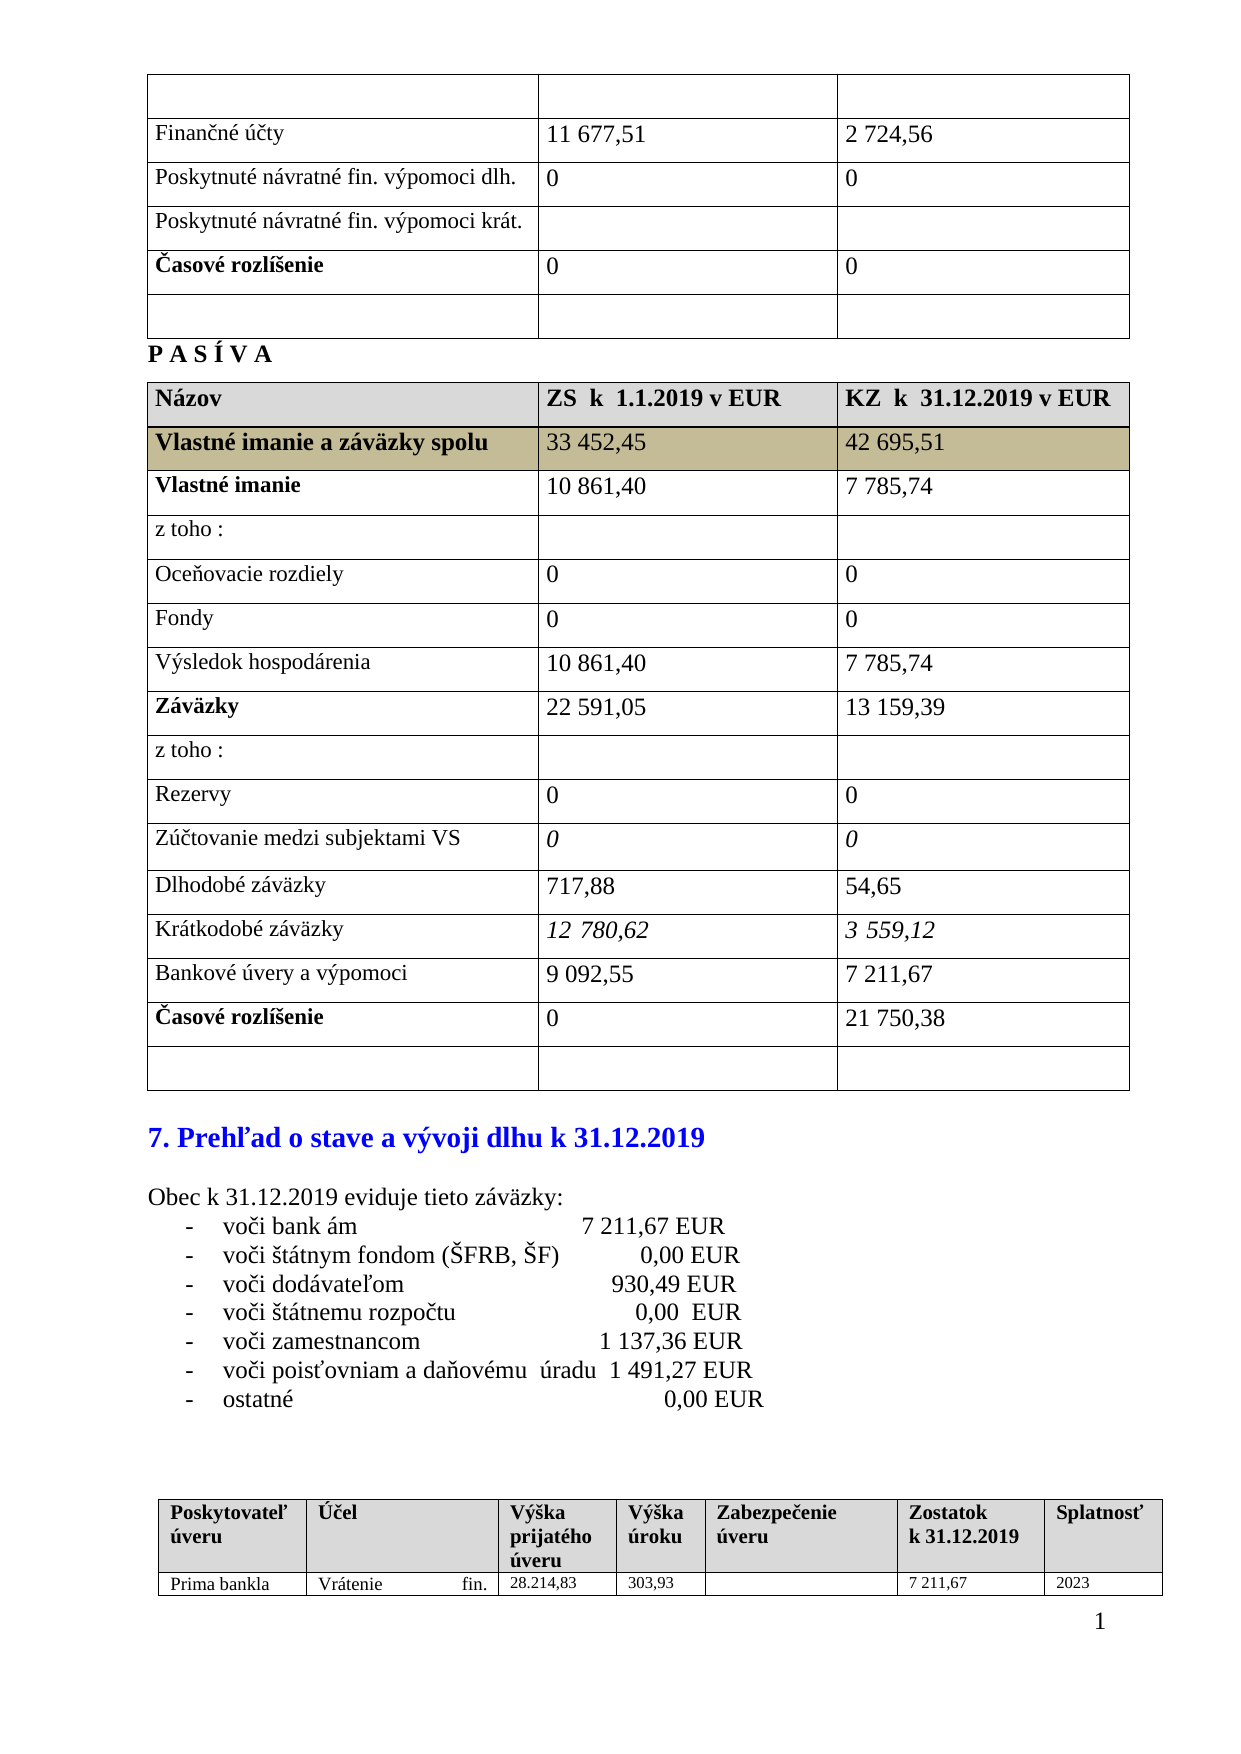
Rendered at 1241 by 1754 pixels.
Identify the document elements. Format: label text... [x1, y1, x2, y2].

table_cell 22 591,05 [539, 692, 837, 735]
table_header ZS k 1.1.2019 v EUR [539, 383, 837, 426]
table_header Výška prijatého úveru [499, 1500, 616, 1572]
list voči štátnemu rozpočtu 0,00 EUR [185, 1297, 1106, 1326]
table_cell [539, 207, 837, 250]
table_cell Poskytnuté návratné fin. výpomoci krát. [148, 207, 538, 250]
list voči zamestnancom 1 137,36 EUR [185, 1326, 1106, 1355]
text 7. Prehľad o stave a vývoji dlhu k 31.12.2019 [148, 1120, 1106, 1154]
table_cell 12 780,62 [539, 915, 837, 958]
table_cell 0 [539, 251, 837, 294]
table_cell 0 [838, 163, 1129, 206]
table_cell Vrátenie fin. [307, 1573, 498, 1594]
table_cell [838, 295, 1129, 338]
table_cell Finančné účty [148, 119, 538, 162]
text P A S Í V A [148, 339, 1106, 368]
table_cell [706, 1573, 897, 1594]
table_cell [838, 75, 1129, 118]
table_cell Bankové úvery a výpomoci [148, 959, 538, 1002]
list ostatné 0,00 EUR [185, 1384, 1106, 1412]
list voči dodávateľom 930,49 EUR [185, 1269, 1106, 1297]
table_cell 10 861,40 [539, 648, 837, 691]
table_cell Zúčtovanie medzi subjektami VS [148, 824, 538, 870]
table_cell 0 [838, 780, 1129, 823]
table_cell [148, 75, 538, 118]
table_cell 33 452,45 [539, 428, 837, 470]
table_cell 28.214,83 [499, 1573, 616, 1594]
table_header Účel [307, 1500, 498, 1572]
table_cell Krátkodobé záväzky [148, 915, 538, 958]
table_cell 2023 [1045, 1573, 1162, 1594]
table_cell 0 [838, 251, 1129, 294]
table_cell 42 695,51 [838, 428, 1129, 470]
table_cell z toho : [148, 516, 538, 558]
table_cell [539, 516, 837, 558]
table_cell 0 [539, 604, 837, 647]
table_cell Vlastné imanie a záväzky spolu [148, 428, 538, 470]
table_cell [539, 75, 837, 118]
table_header Splatnosť [1045, 1500, 1162, 1572]
table_header Poskytovateľ úveru [159, 1500, 306, 1572]
table_cell 7 211,67 [838, 959, 1129, 1002]
list voči štátnym fondom (ŠFRB, ŠF) 0,00 EUR [185, 1240, 1106, 1269]
table_cell Výsledok hospodárenia [148, 648, 538, 691]
table_cell 13 159,39 [838, 692, 1129, 735]
table_cell 21 750,38 [838, 1003, 1129, 1046]
table_cell 11 677,51 [539, 119, 837, 162]
table_cell 0 [539, 560, 837, 603]
table_cell Oceňovacie rozdiely [148, 560, 538, 603]
table_cell 0 [838, 604, 1129, 647]
table_cell Prima bankla [159, 1573, 306, 1594]
table_cell 0 [539, 824, 837, 870]
table_cell [148, 1047, 538, 1090]
table_cell 0 [838, 560, 1129, 603]
table_header Zostatok k 31.12.2019 [898, 1500, 1044, 1572]
table_header Zabezpečenie úveru [706, 1500, 897, 1572]
table_cell 0 [539, 1003, 837, 1046]
table_cell Časové rozlíšenie [148, 251, 538, 294]
table_cell 0 [838, 824, 1129, 870]
table_cell 7 785,74 [838, 471, 1129, 514]
table_cell [838, 736, 1129, 779]
table_cell Vlastné imanie [148, 471, 538, 514]
table_cell z toho : [148, 736, 538, 779]
table_cell Záväzky [148, 692, 538, 735]
table_cell [838, 516, 1129, 558]
table_cell 9 092,55 [539, 959, 837, 1002]
table_cell Poskytnuté návratné fin. výpomoci dlh. [148, 163, 538, 206]
table_cell 3 559,12 [838, 915, 1129, 958]
table_cell 54,65 [838, 871, 1129, 914]
table_cell Fondy [148, 604, 538, 647]
table_cell [148, 295, 538, 338]
table_cell [539, 1047, 837, 1090]
table_cell 7 785,74 [838, 648, 1129, 691]
table_cell [838, 1047, 1129, 1090]
table_cell 0 [539, 163, 837, 206]
table_header KZ k 31.12.2019 v EUR [838, 383, 1129, 426]
list voči bank ám 7 211,67 EUR [185, 1211, 1106, 1240]
table_cell 717,88 [539, 871, 837, 914]
text Obec k 31.12.2019 eviduje tieto záväzky: [148, 1182, 1106, 1211]
table_cell [539, 295, 837, 338]
list voči poisťovniam a daňovému úradu 1 491,27 EUR [185, 1355, 1106, 1384]
table_cell Dlhodobé záväzky [148, 871, 538, 914]
table_cell [838, 207, 1129, 250]
table_cell Rezervy [148, 780, 538, 823]
table_cell Časové rozlíšenie [148, 1003, 538, 1046]
table_cell 0 [539, 780, 837, 823]
table_header Výška úroku [617, 1500, 705, 1572]
table_cell 7 211,67 [898, 1573, 1044, 1594]
table_cell 303,93 [617, 1573, 705, 1594]
table_header Názov [148, 383, 538, 426]
table_cell [539, 736, 837, 779]
table_cell 2 724,56 [838, 119, 1129, 162]
table_cell 10 861,40 [539, 471, 837, 514]
